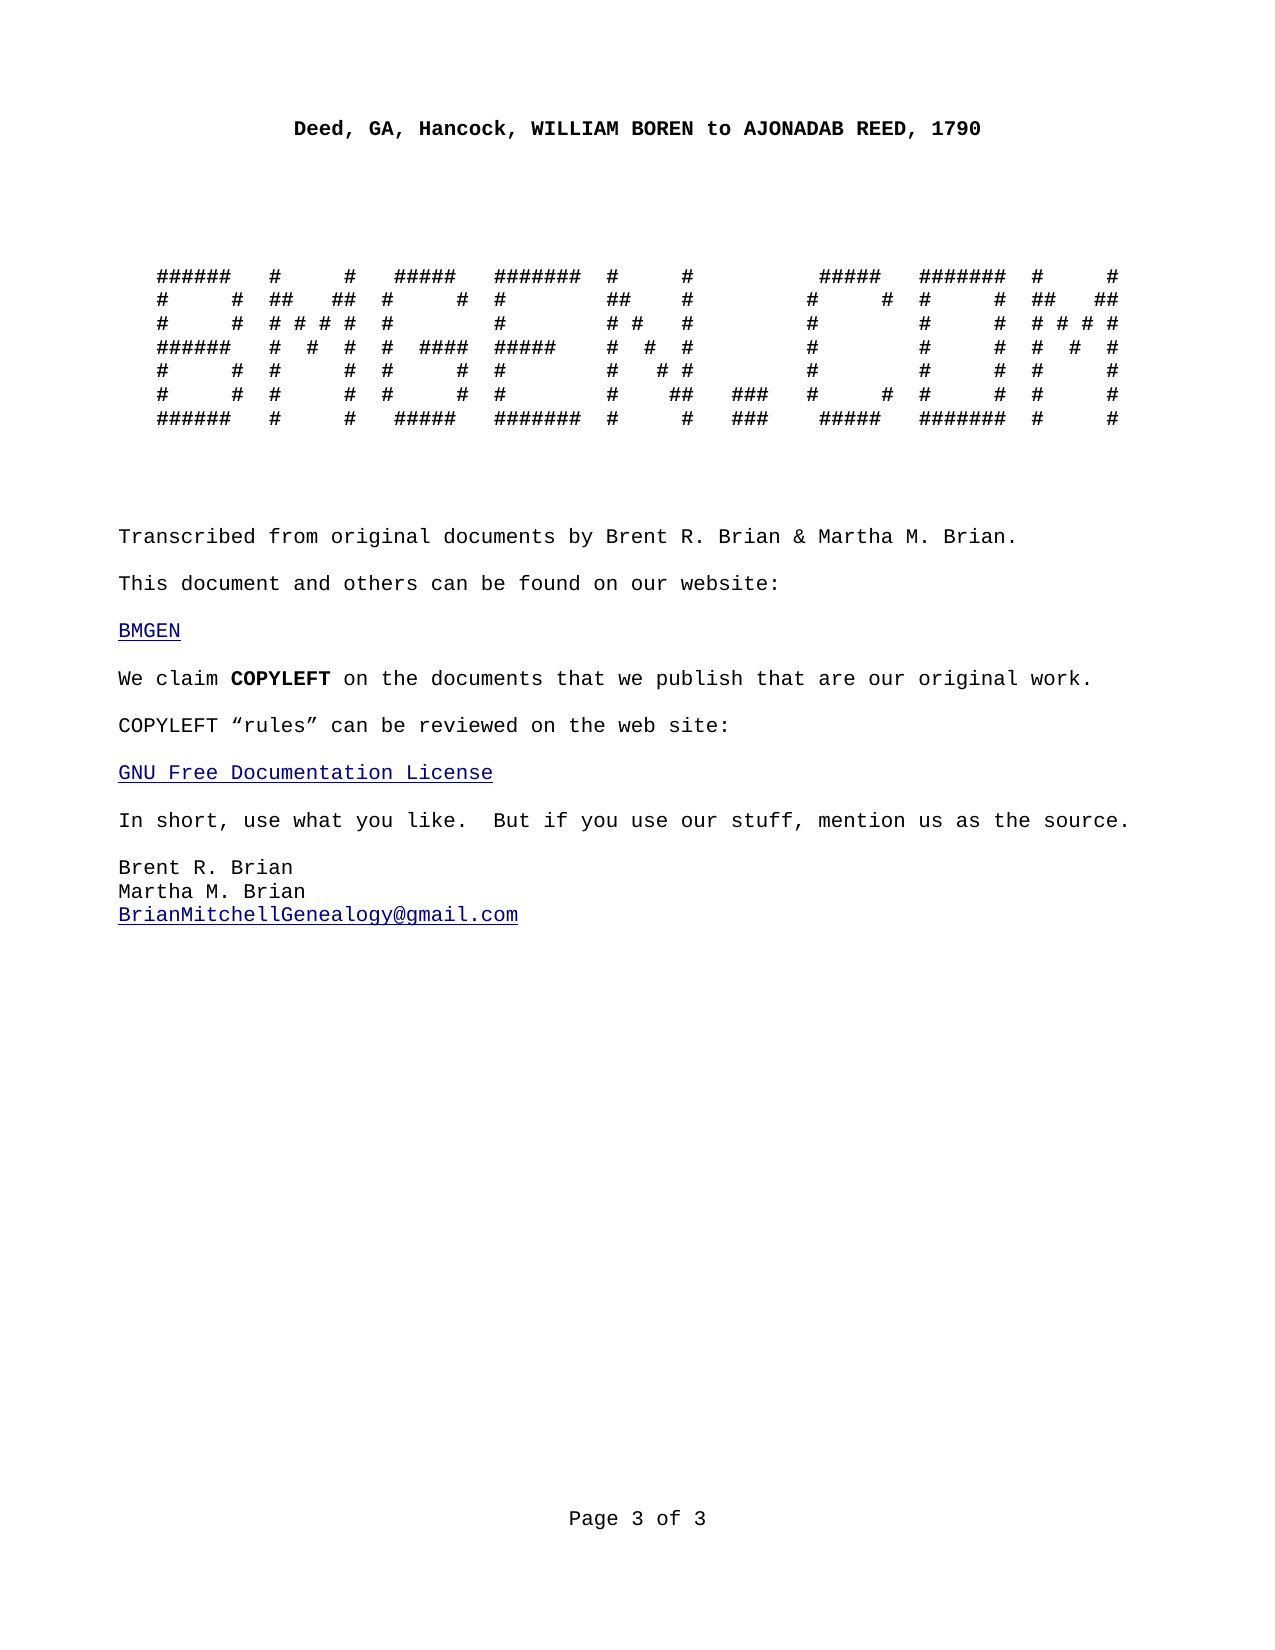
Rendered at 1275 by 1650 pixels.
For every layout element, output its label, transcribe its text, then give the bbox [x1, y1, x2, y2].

text # # # # # # # # # # # # # # # [118, 360, 1157, 384]
text ###### # # ##### ####### # # ### ##### ####### # # [118, 408, 1157, 431]
text # # ## ## # # # ## # # # # # ## ## [118, 289, 1157, 313]
text # # # # # # # # ## ### # # # # # # [118, 384, 1157, 408]
text Brent R. Brian [118, 857, 1157, 881]
text # # # # # # # # # # # # # # # # # # [118, 313, 1157, 337]
text Transcribed from original documents by Brent R. Brian & Martha M. Brian. [118, 526, 1157, 549]
text ###### # # ##### ####### # # ##### ####### # # [118, 266, 1157, 289]
text In short, use what you like. But if you use our stuff, mention us as the source. [118, 810, 1157, 833]
text GNU Free Documentation License [118, 762, 1157, 786]
text This document and others can be found on our website: [118, 573, 1157, 597]
text BMGEN [118, 621, 1157, 644]
text We claim COPYLEFT on the documents that we publish that are our original work. [118, 668, 1157, 691]
text BrianMitchellGenealogy@gmail.com [118, 904, 1157, 928]
text Martha M. Brian [118, 881, 1157, 904]
text COPYLEFT “rules” can be reviewed on the web site: [118, 715, 1157, 739]
text ###### # # # # #### ##### # # # # # # # # # [118, 337, 1157, 360]
